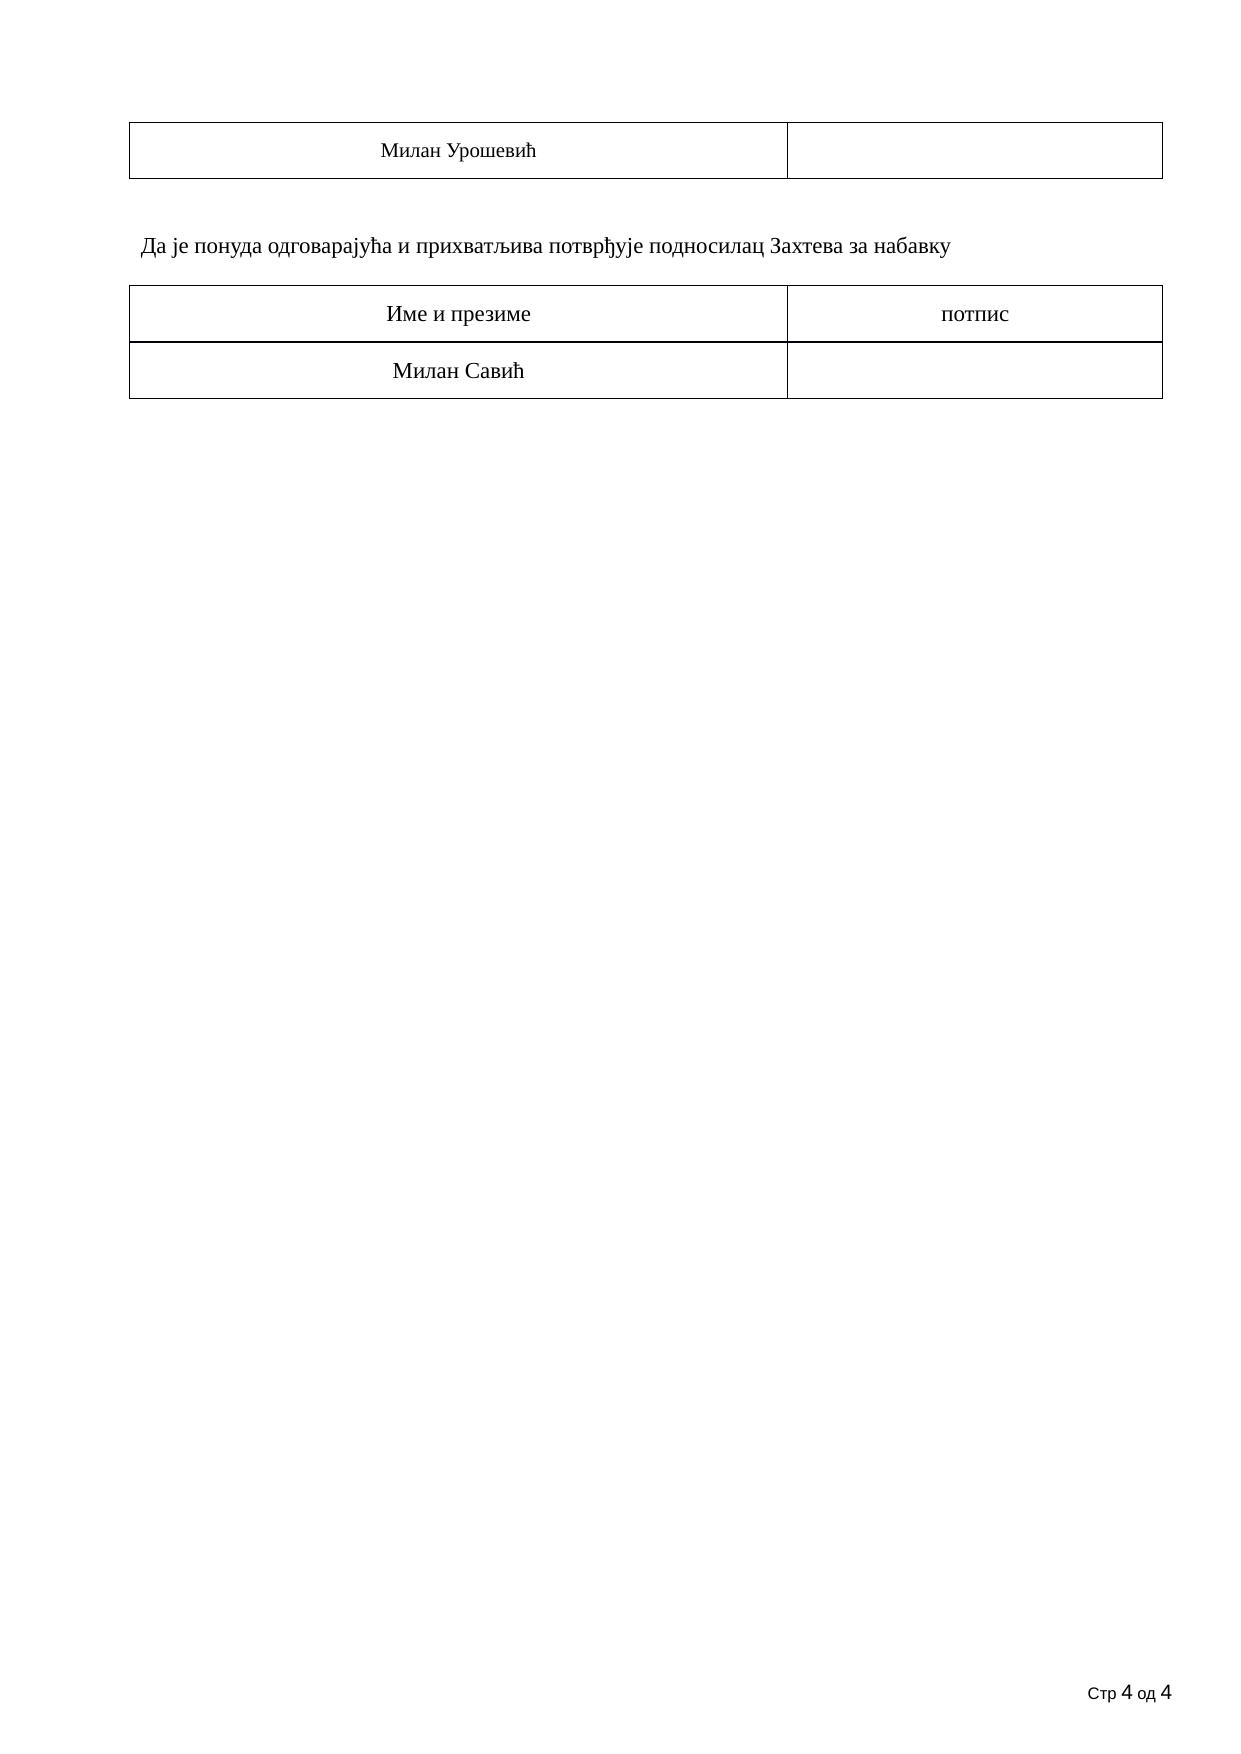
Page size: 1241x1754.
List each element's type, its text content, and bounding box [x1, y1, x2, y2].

table_cell Милан Савић [130, 343, 787, 398]
table_cell [788, 343, 1162, 398]
table_header Име и презиме [130, 286, 787, 341]
table_header потпис [788, 286, 1162, 341]
text Да је понуда одговарајућа и прихватљива потврђује подносилац Захтева за набавку [141, 232, 1172, 258]
table_cell [788, 123, 1162, 178]
table_cell Милан Урошевић [130, 123, 787, 178]
